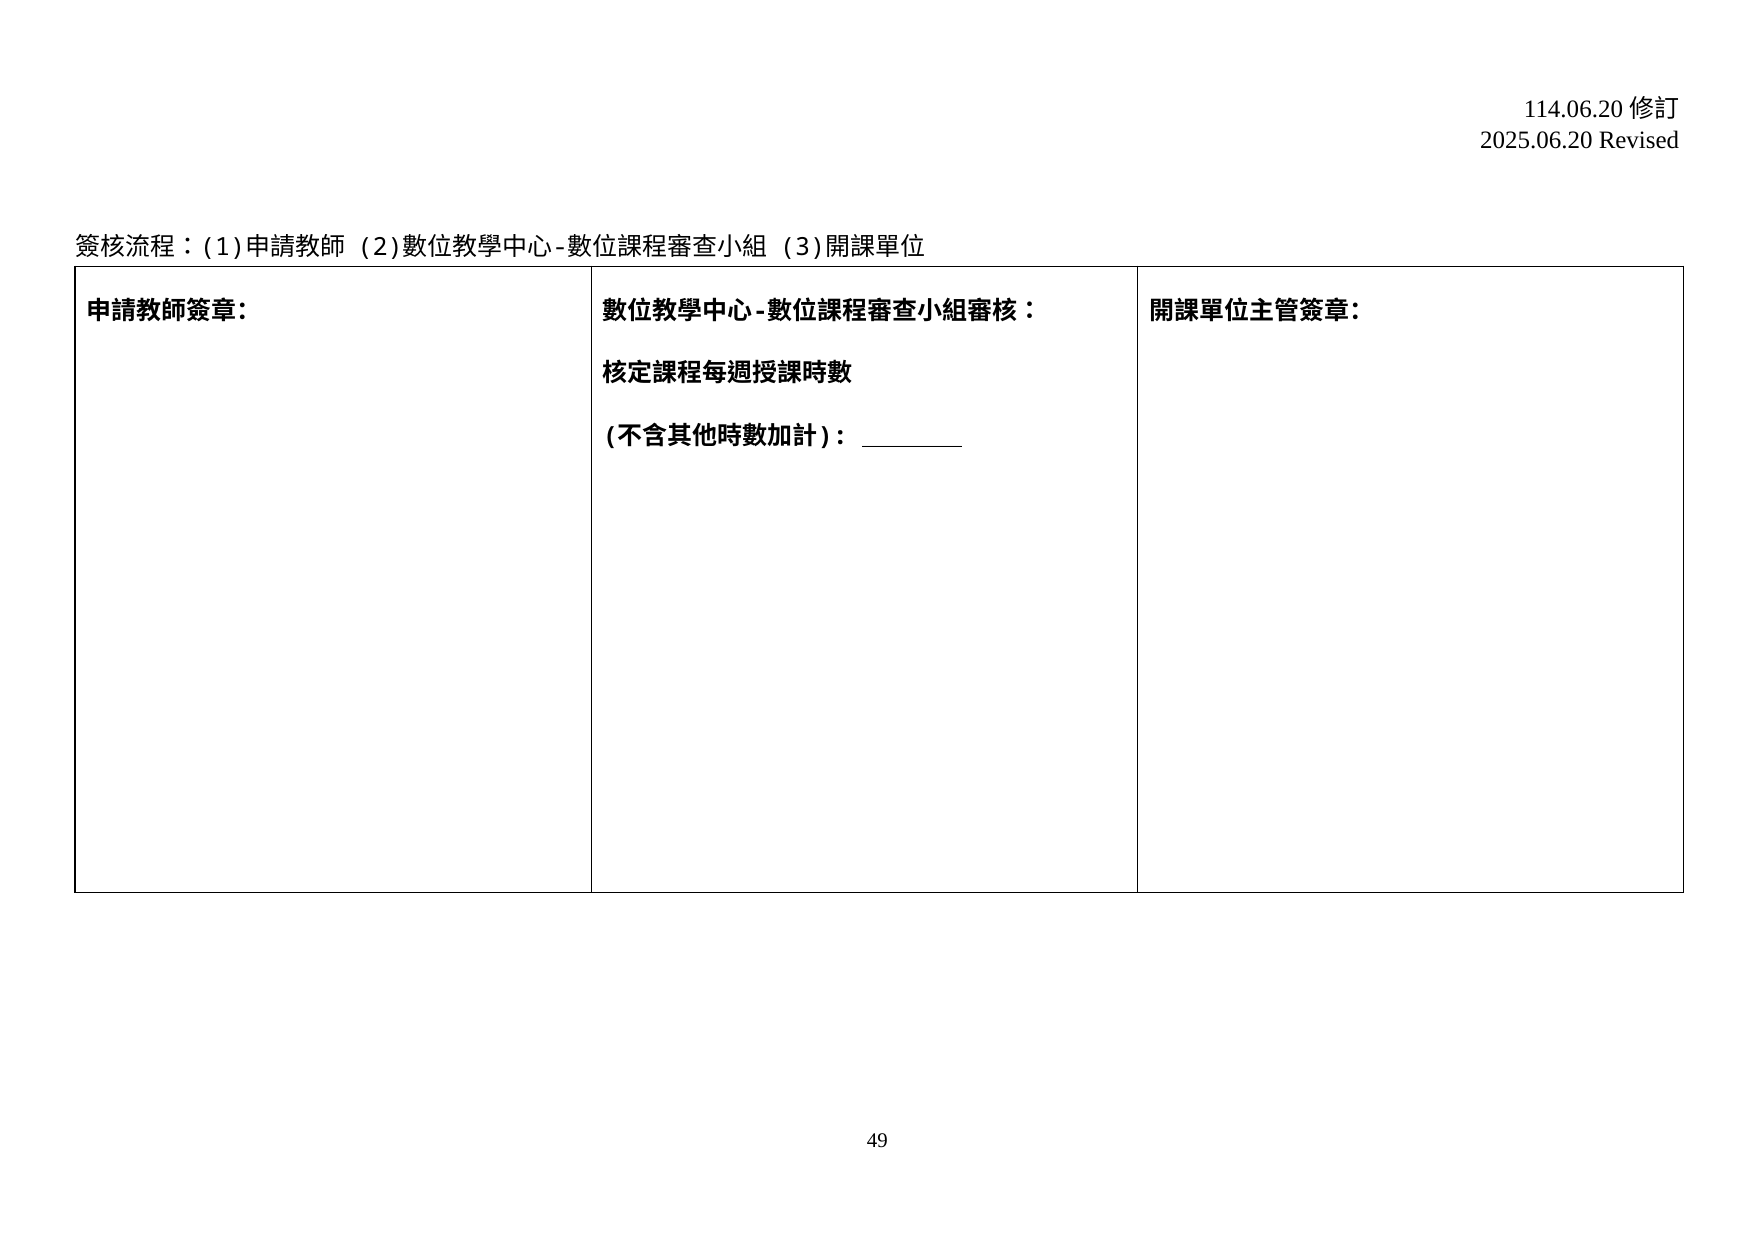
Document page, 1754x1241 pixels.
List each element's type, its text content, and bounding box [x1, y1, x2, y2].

table_header 數位教學中心-數位課程審查小組審核： 核定課程每週授課時數 (不含其他時數加計): ＿＿＿＿ [592, 267, 1137, 892]
text 簽核流程：(1)申請教師 (2)數位教學中心-數位課程審查小組 (3)開課單位 [75, 203, 1679, 266]
table_header 開課單位主管簽章： [1138, 267, 1683, 892]
table_header 申請教師簽章： [76, 267, 591, 892]
